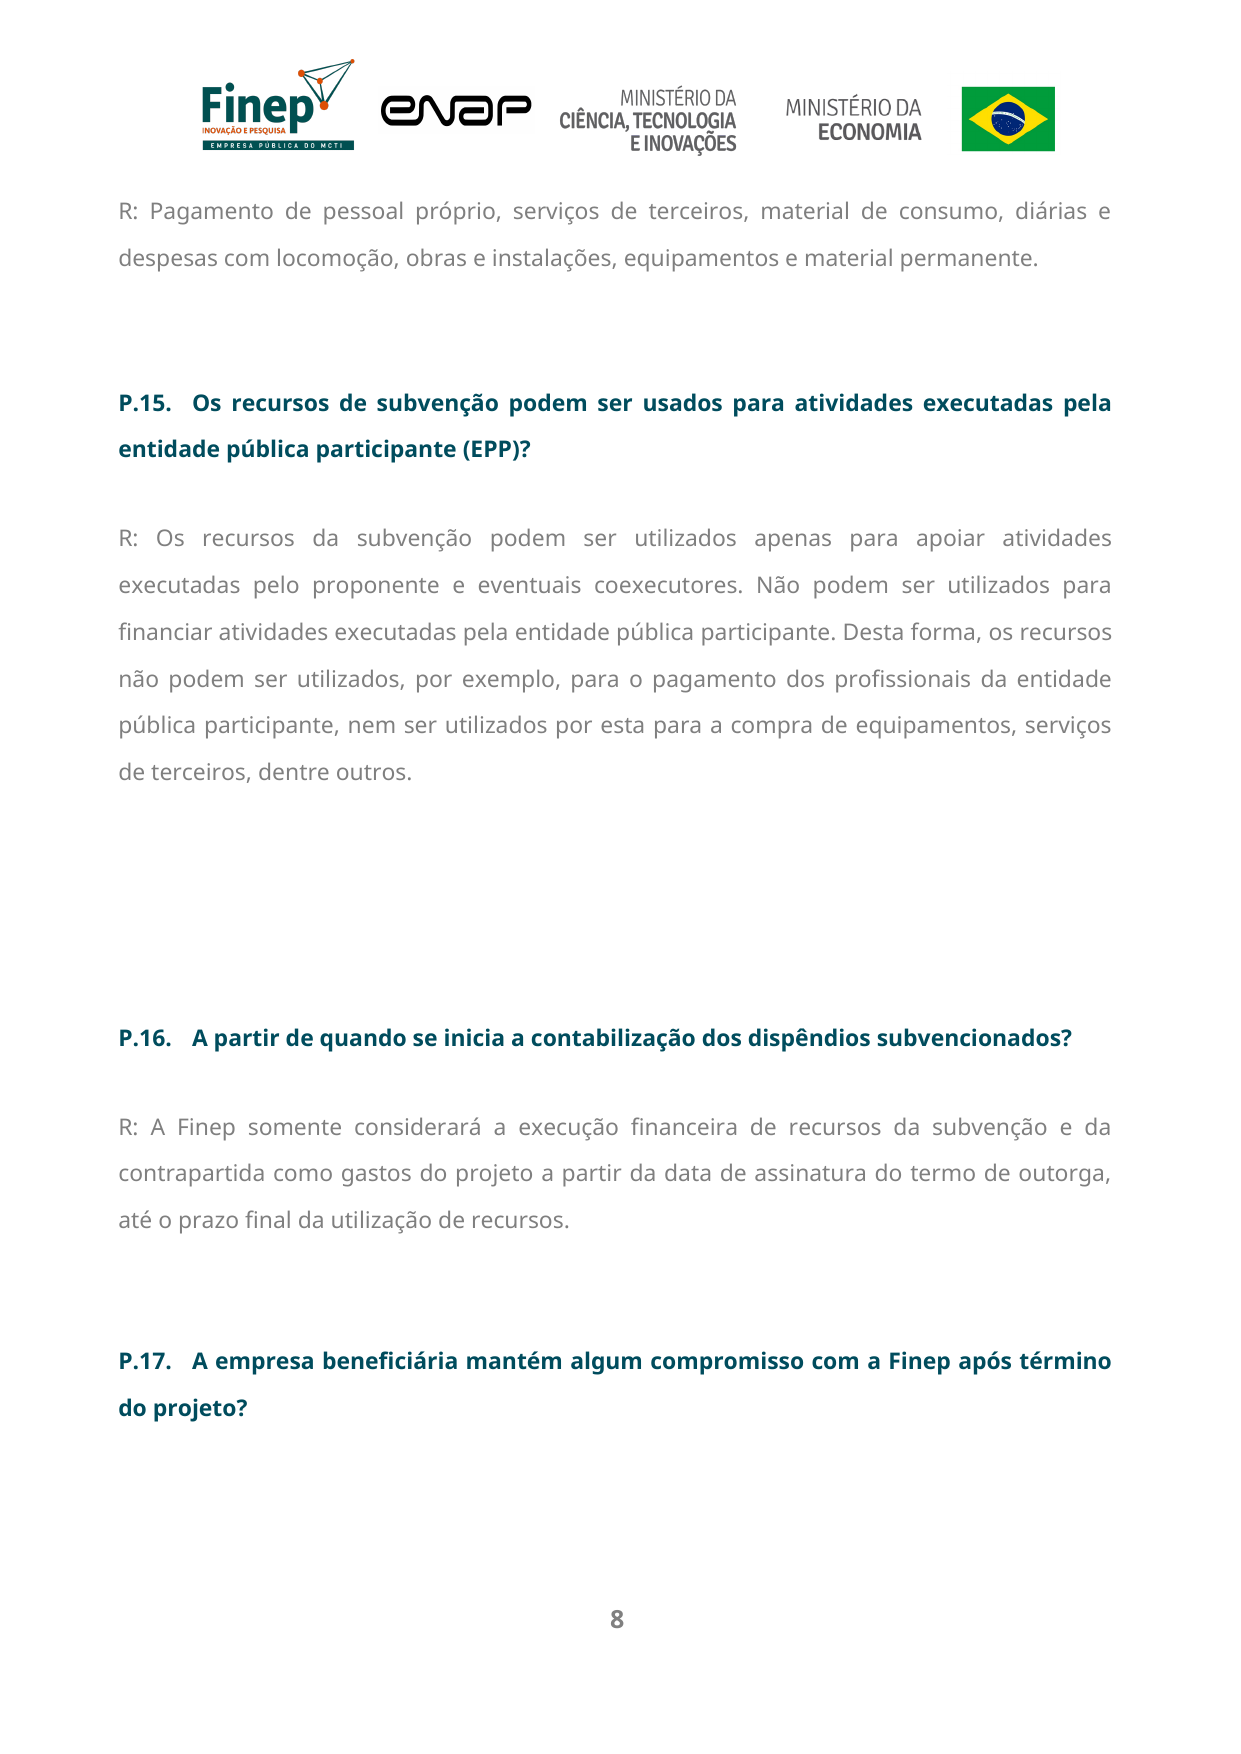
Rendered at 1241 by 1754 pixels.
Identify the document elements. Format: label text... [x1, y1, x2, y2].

list A empresa beneficiária mantém algum compromisso com a Finep após término do projeto? [118, 1345, 1113, 1423]
list R: Os recursos da subvenção podem ser utilizados apenas para apoiar atividades executadas pelo proponente e eventuais coexecutores. Não podem ser utilizados para financiar atividades executadas pela entidade pública participante. Desta forma, os recursos não podem ser utilizados, por exemplo, para o pagamento dos profissionais da entidade pública participante, nem ser utilizados por esta para a compra de equipamentos, serviços de terceiros, dentre outros. [118, 522, 1113, 787]
list A partir de quando se inicia a contabilização dos dispêndios subvencionados? [118, 1022, 1113, 1053]
list R: A Finep somente considerará a execução financeira de recursos da subvenção e da contrapartida como gastos do projeto a partir da data de assinatura do termo de outorga, até o prazo final da utilização de recursos. [118, 1110, 1113, 1235]
list Os recursos de subvenção podem ser usados para atividades executadas pela entidade pública participante (EPP)? [118, 386, 1113, 464]
text R: Pagamento de pessoal próprio, serviços de terceiros, material de consumo, diárias e despesas com locomoção, obras e instalações, equipamentos e material permanente. [118, 195, 1113, 273]
